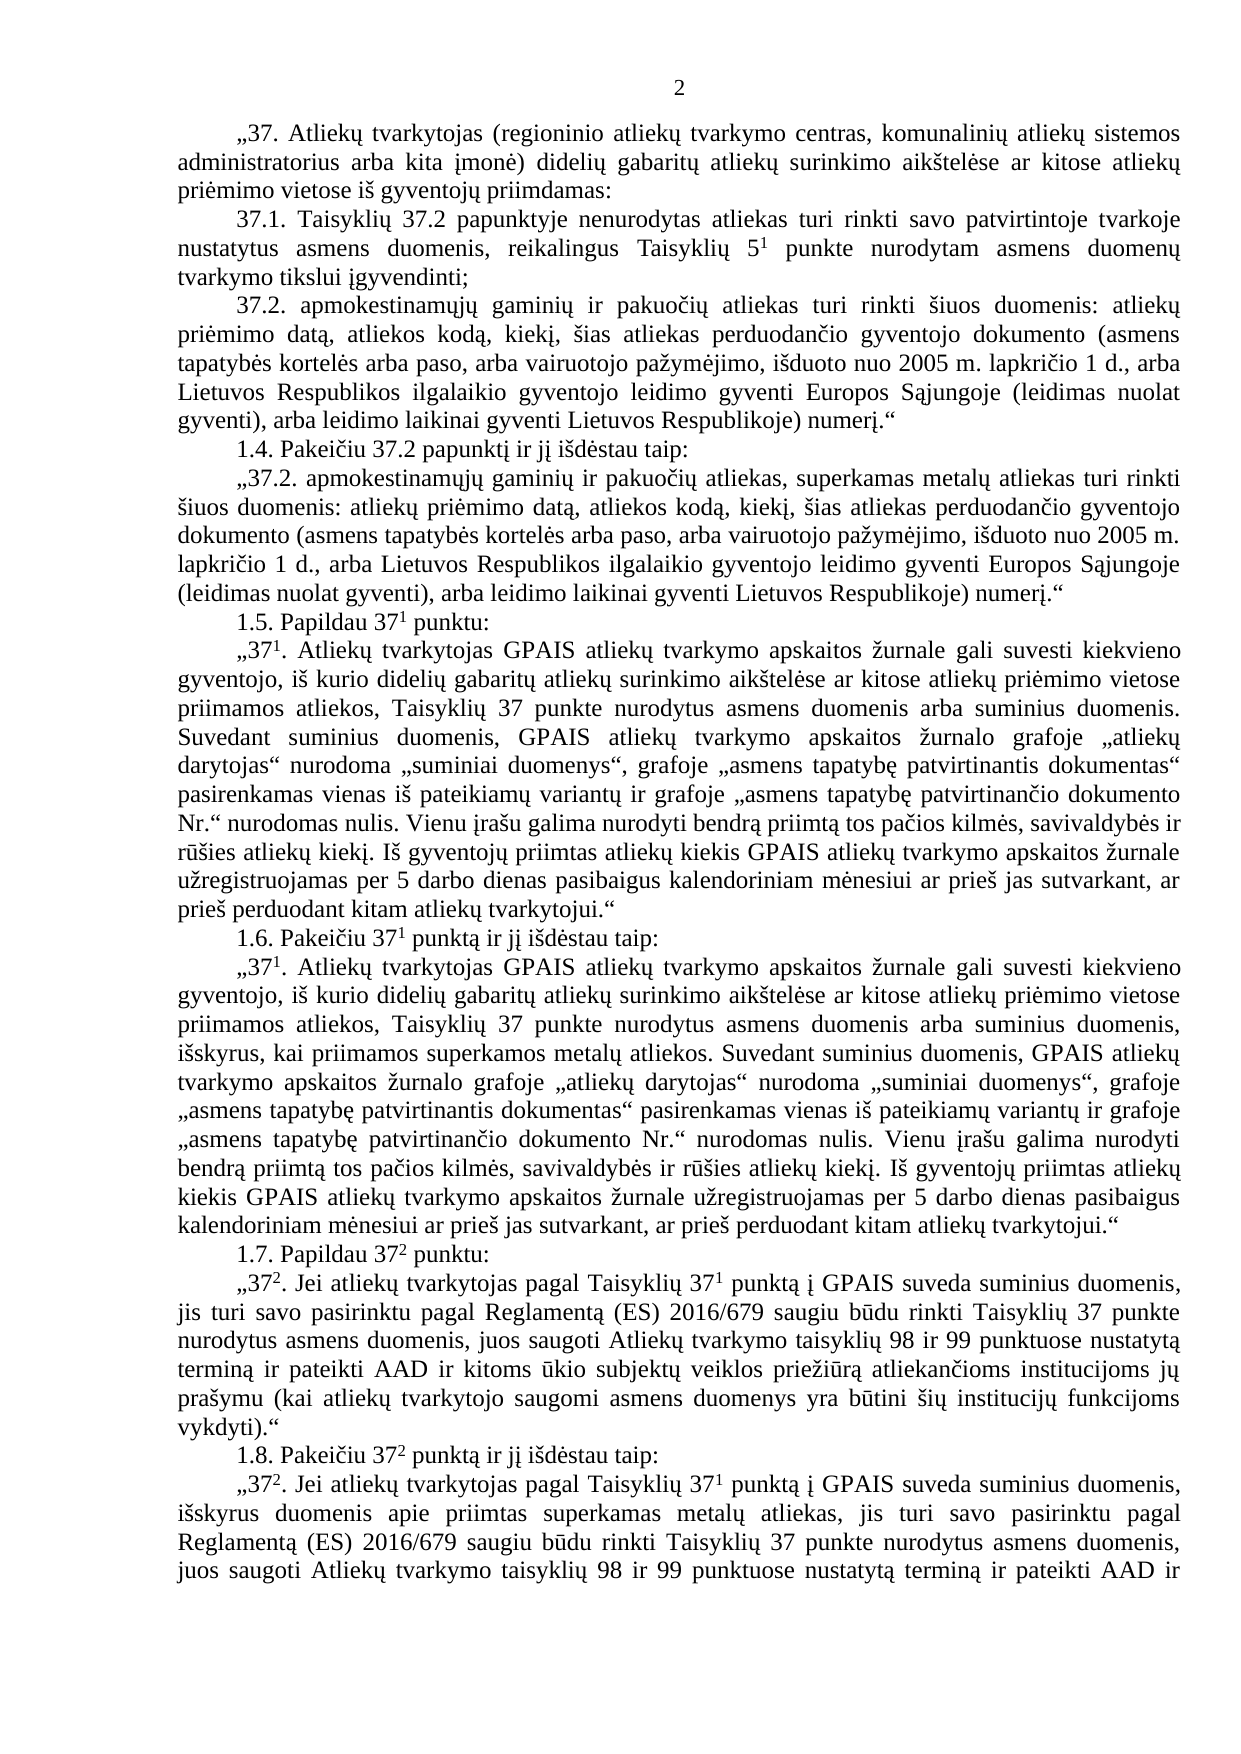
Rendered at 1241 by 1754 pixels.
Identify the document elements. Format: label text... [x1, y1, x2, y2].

text 1.5. Papildau 371 punktu: [177, 607, 1181, 636]
text 37.1. Taisyklių 37.2 papunktyje nenurodytas atliekas turi rinkti savo patvirtintoje tvarkoje nustatytus asmens duomenis, reikalingus Taisyklių 51 punkte nurodytam asmens duomenų tvarkymo tikslui įgyvendinti; [177, 204, 1181, 291]
text „371. Atliekų tvarkytojas GPAIS atliekų tvarkymo apskaitos žurnale gali suvesti kiekvieno gyventojo, iš kurio didelių gabaritų atliekų surinkimo aikštelėse ar kitose atliekų priėmimo vietose priimamos atliekos, Taisyklių 37 punkte nurodytus asmens duomenis arba suminius duomenis. Suvedant suminius duomenis, GPAIS atliekų tvarkymo apskaitos žurnalo grafoje „atliekų darytojas“ nurodoma „suminiai duomenys“, grafoje „asmens tapatybę patvirtinantis dokumentas“ pasirenkamas vienas iš pateikiamų variantų ir grafoje „asmens tapatybę patvirtinančio dokumento Nr.“ nurodomas nulis. Vienu įrašu galima nurodyti bendrą priimtą tos pačios kilmės, savivaldybės ir rūšies atliekų kiekį. Iš gyventojų priimtas atliekų kiekis GPAIS atliekų tvarkymo apskaitos žurnale užregistruojamas per 5 darbo dienas pasibaigus kalendoriniam mėnesiui ar prieš jas sutvarkant, ar prieš perduodant kitam atliekų tvarkytojui.“ [177, 636, 1181, 923]
text 1.6. Pakeičiu 371 punktą ir jį išdėstau taip: [177, 923, 1181, 952]
text 1.4. Pakeičiu 37.2 papunktį ir jį išdėstau taip: [177, 434, 1181, 463]
text 37.2. apmokestinamųjų gaminių ir pakuočių atliekas turi rinkti šiuos duomenis: atliekų priėmimo datą, atliekos kodą, kiekį, šias atliekas perduodančio gyventojo dokumento (asmens tapatybės kortelės arba paso, arba vairuotojo pažymėjimo, išduoto nuo 2005 m. lapkričio 1 d., arba Lietuvos Respublikos ilgalaikio gyventojo leidimo gyventi Europos Sąjungoje (leidimas nuolat gyventi), arba leidimo laikinai gyventi Lietuvos Respublikoje) numerį.“ [177, 291, 1181, 434]
text 1.7. Papildau 372 punktu: [177, 1239, 1181, 1268]
text „371. Atliekų tvarkytojas GPAIS atliekų tvarkymo apskaitos žurnale gali suvesti kiekvieno gyventojo, iš kurio didelių gabaritų atliekų surinkimo aikštelėse ar kitose atliekų priėmimo vietose priimamos atliekos, Taisyklių 37 punkte nurodytus asmens duomenis arba suminius duomenis, išskyrus, kai priimamos superkamos metalų atliekos. Suvedant suminius duomenis, GPAIS atliekų tvarkymo apskaitos žurnalo grafoje „atliekų darytojas“ nurodoma „suminiai duomenys“, grafoje „asmens tapatybę patvirtinantis dokumentas“ pasirenkamas vienas iš pateikiamų variantų ir grafoje „asmens tapatybę patvirtinančio dokumento Nr.“ nurodomas nulis. Vienu įrašu galima nurodyti bendrą priimtą tos pačios kilmės, savivaldybės ir rūšies atliekų kiekį. Iš gyventojų priimtas atliekų kiekis GPAIS atliekų tvarkymo apskaitos žurnale užregistruojamas per 5 darbo dienas pasibaigus kalendoriniam mėnesiui ar prieš jas sutvarkant, ar prieš perduodant kitam atliekų tvarkytojui.“ [177, 952, 1181, 1239]
text „372. Jei atliekų tvarkytojas pagal Taisyklių 371 punktą į GPAIS suveda suminius duomenis, jis turi savo pasirinktu pagal Reglamentą (ES) 2016/679 saugiu būdu rinkti Taisyklių 37 punkte nurodytus asmens duomenis, juos saugoti Atliekų tvarkymo taisyklių 98 ir 99 punktuose nustatytą terminą ir pateikti AAD ir kitoms ūkio subjektų veiklos priežiūrą atliekančioms institucijoms jų prašymu (kai atliekų tvarkytojo saugomi asmens duomenys yra būtini šių institucijų funkcijoms vykdyti).“ [177, 1268, 1181, 1441]
text „37.2. apmokestinamųjų gaminių ir pakuočių atliekas, superkamas metalų atliekas turi rinkti šiuos duomenis: atliekų priėmimo datą, atliekos kodą, kiekį, šias atliekas perduodančio gyventojo dokumento (asmens tapatybės kortelės arba paso, arba vairuotojo pažymėjimo, išduoto nuo 2005 m. lapkričio 1 d., arba Lietuvos Respublikos ilgalaikio gyventojo leidimo gyventi Europos Sąjungoje (leidimas nuolat gyventi), arba leidimo laikinai gyventi Lietuvos Respublikoje) numerį.“ [177, 463, 1181, 607]
text „372. Jei atliekų tvarkytojas pagal Taisyklių 371 punktą į GPAIS suveda suminius duomenis, išskyrus duomenis apie priimtas superkamas metalų atliekas, jis turi savo pasirinktu pagal Reglamentą (ES) 2016/679 saugiu būdu rinkti Taisyklių 37 punkte nurodytus asmens duomenis, juos saugoti Atliekų tvarkymo taisyklių 98 ir 99 punktuose nustatytą terminą ir pateikti AAD ir [177, 1469, 1181, 1584]
text „37. Atliekų tvarkytojas (regioninio atliekų tvarkymo centras, komunalinių atliekų sistemos administratorius arba kita įmonė) didelių gabaritų atliekų surinkimo aikštelėse ar kitose atliekų priėmimo vietose iš gyventojų priimdamas: [177, 118, 1181, 204]
text 1.8. Pakeičiu 372 punktą ir jį išdėstau taip: [177, 1441, 1181, 1469]
